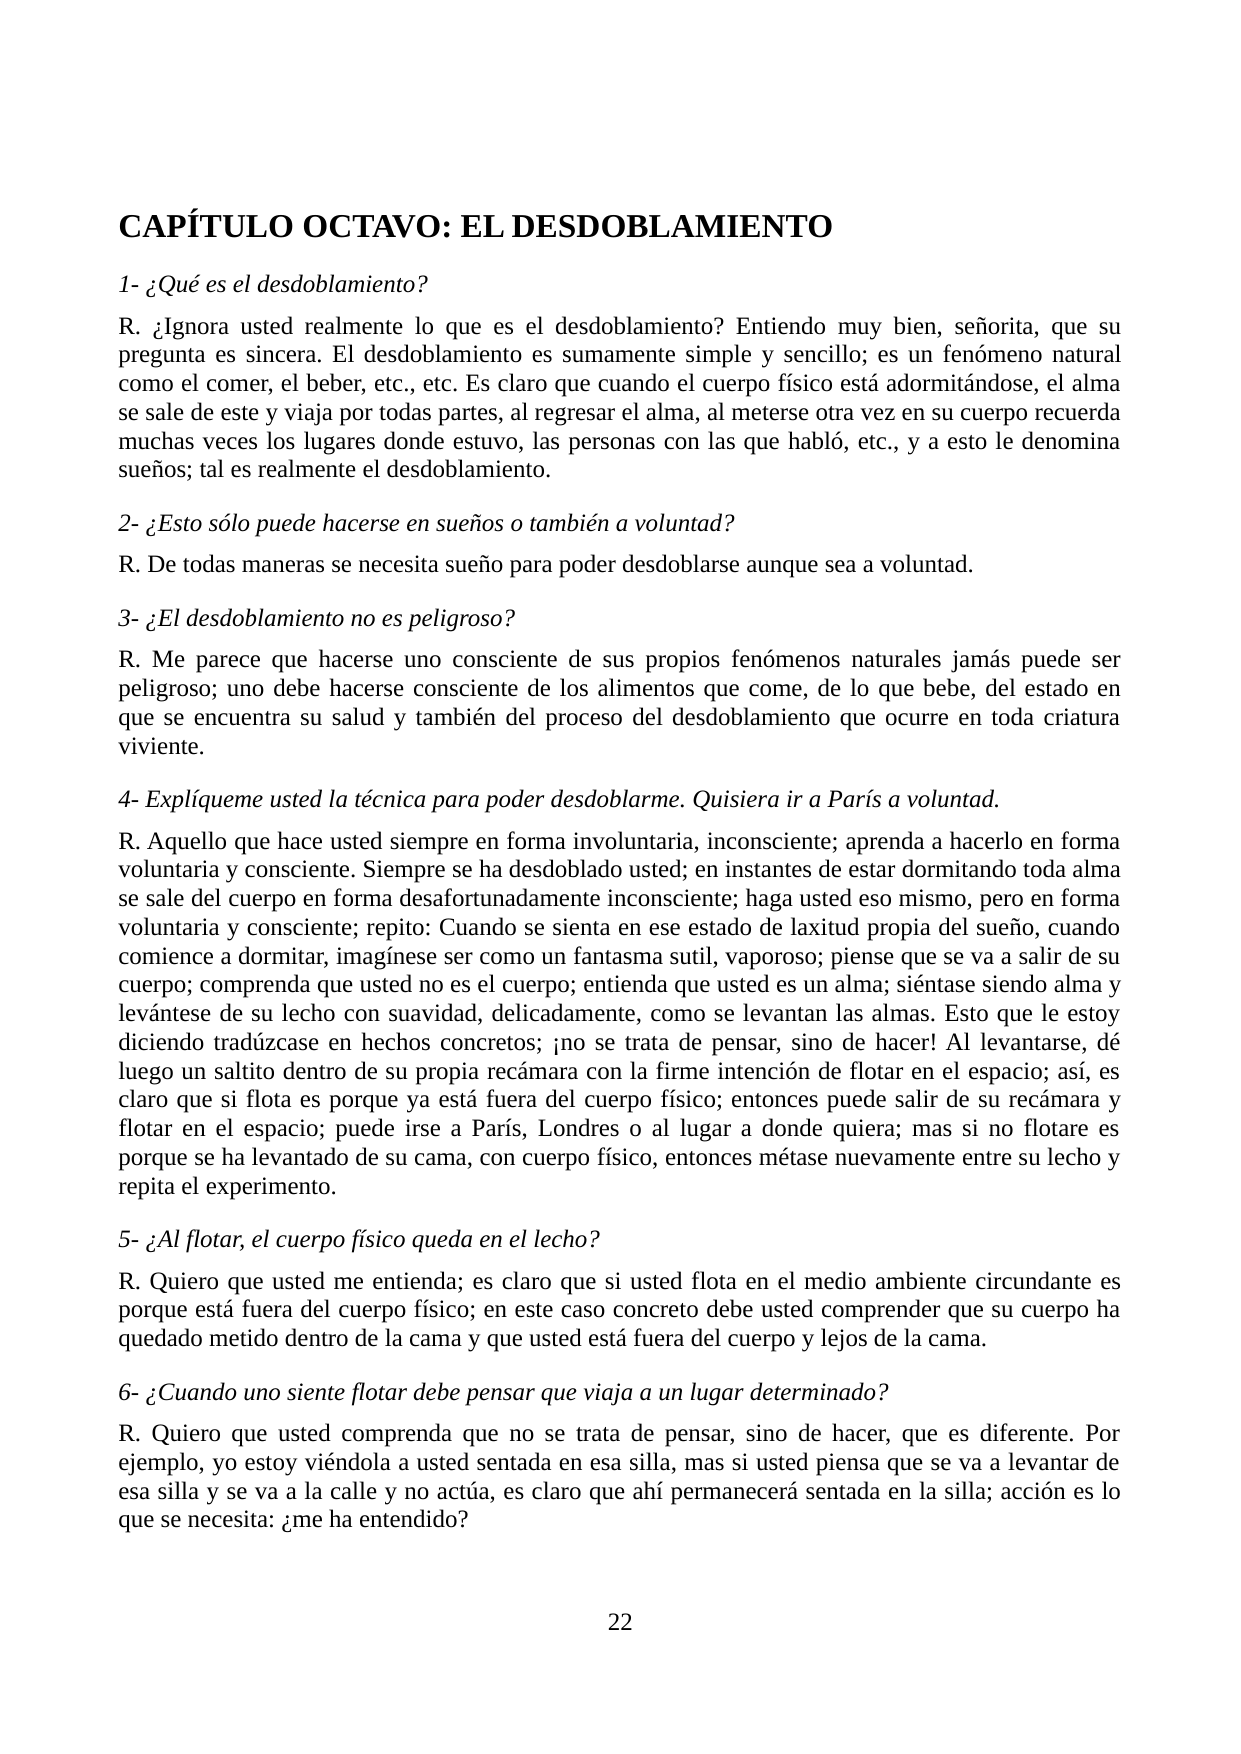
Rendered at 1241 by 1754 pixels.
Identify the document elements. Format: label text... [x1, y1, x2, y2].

subtitle 2- ¿Esto sólo puede hacerse en sueños o también a voluntad? [118, 508, 1122, 537]
subtitle 6- ¿Cuando uno siente flotar debe pensar que viaja a un lugar determinado? [118, 1377, 1122, 1406]
subtitle 4- Explíqueme usted la técnica para poder desdoblarme. Quisiera ir a París a voluntad. [118, 784, 1122, 813]
text R. Quiero que usted me entienda; es claro que si usted flota en el medio ambiente circundante es porque está fuera del cuerpo físico; en este caso concreto debe usted comprender que su cuerpo ha quedado metido dentro de la cama y que usted está fuera del cuerpo y lejos de la cama. [118, 1266, 1122, 1352]
subtitle 1- ¿Qué es el desdoblamiento? [118, 269, 1122, 298]
subtitle 3- ¿El desdoblamiento no es peligroso? [118, 603, 1122, 632]
subtitle CAPÍTULO OCTAVO: EL DESDOBLAMIENTO [118, 206, 1122, 244]
text R. De todas maneras se necesita sueño para poder desdoblarse aunque sea a voluntad. [118, 549, 1122, 578]
text R. Aquello que hace usted siempre en forma involuntaria, inconsciente; aprenda a hacerlo en forma voluntaria y consciente. Siempre se ha desdoblado usted; en instantes de estar dormitando toda alma se sale del cuerpo en forma desafortunadamente inconsciente; haga usted eso mismo, pero en forma voluntaria y consciente; repito: Cuando se sienta en ese estado de laxitud propia del sueño, cuando comience a dormitar, imagínese ser como un fantasma sutil, vaporoso; piense que se va a salir de su cuerpo; comprenda que usted no es el cuerpo; entienda que usted es un alma; siéntase siendo alma y levántese de su lecho con suavidad, delicadamente, como se levantan las almas. Esto que le estoy diciendo tradúzcase en hechos concretos; ¡no se trata de pensar, sino de hacer! Al levantarse, dé luego un saltito dentro de su propia recámara con la firme intención de flotar en el espacio; así, es claro que si flota es porque ya está fuera del cuerpo físico; entonces puede salir de su recámara y flotar en el espacio; puede irse a París, Londres o al lugar a donde quiera; mas si no flotare es porque se ha levantado de su cama, con cuerpo físico, entonces métase nuevamente entre su lecho y repita el experimento. [118, 826, 1122, 1199]
text R. ¿Ignora usted realmente lo que es el desdoblamiento? Entiendo muy bien, señorita, que su pregunta es sincera. El desdoblamiento es sumamente simple y sencillo; es un fenómeno natural como el comer, el beber, etc., etc. Es claro que cuando el cuerpo físico está adormitándose, el alma se sale de este y viaja por todas partes, al regresar el alma, al meterse otra vez en su cuerpo recuerda muchas veces los lugares donde estuvo, las personas con las que habló, etc., y a esto le denomina sueños; tal es realmente el desdoblamiento. [118, 311, 1122, 483]
text R. Quiero que usted comprenda que no se trata de pensar, sino de hacer, que es diferente. Por ejemplo, yo estoy viéndola a usted sentada en esa silla, mas si usted piensa que se va a levantar de esa silla y se va a la calle y no actúa, es claro que ahí permanecerá sentada en la silla; acción es lo que se necesita: ¿me ha entendido? [118, 1418, 1122, 1533]
text R. Me parece que hacerse uno consciente de sus propios fenómenos naturales jamás puede ser peligroso; uno debe hacerse consciente de los alimentos que come, de lo que bebe, del estado en que se encuentra su salud y también del proceso del desdoblamiento que ocurre en toda criatura viviente. [118, 644, 1122, 759]
subtitle 5- ¿Al flotar, el cuerpo físico queda en el lecho? [118, 1224, 1122, 1253]
